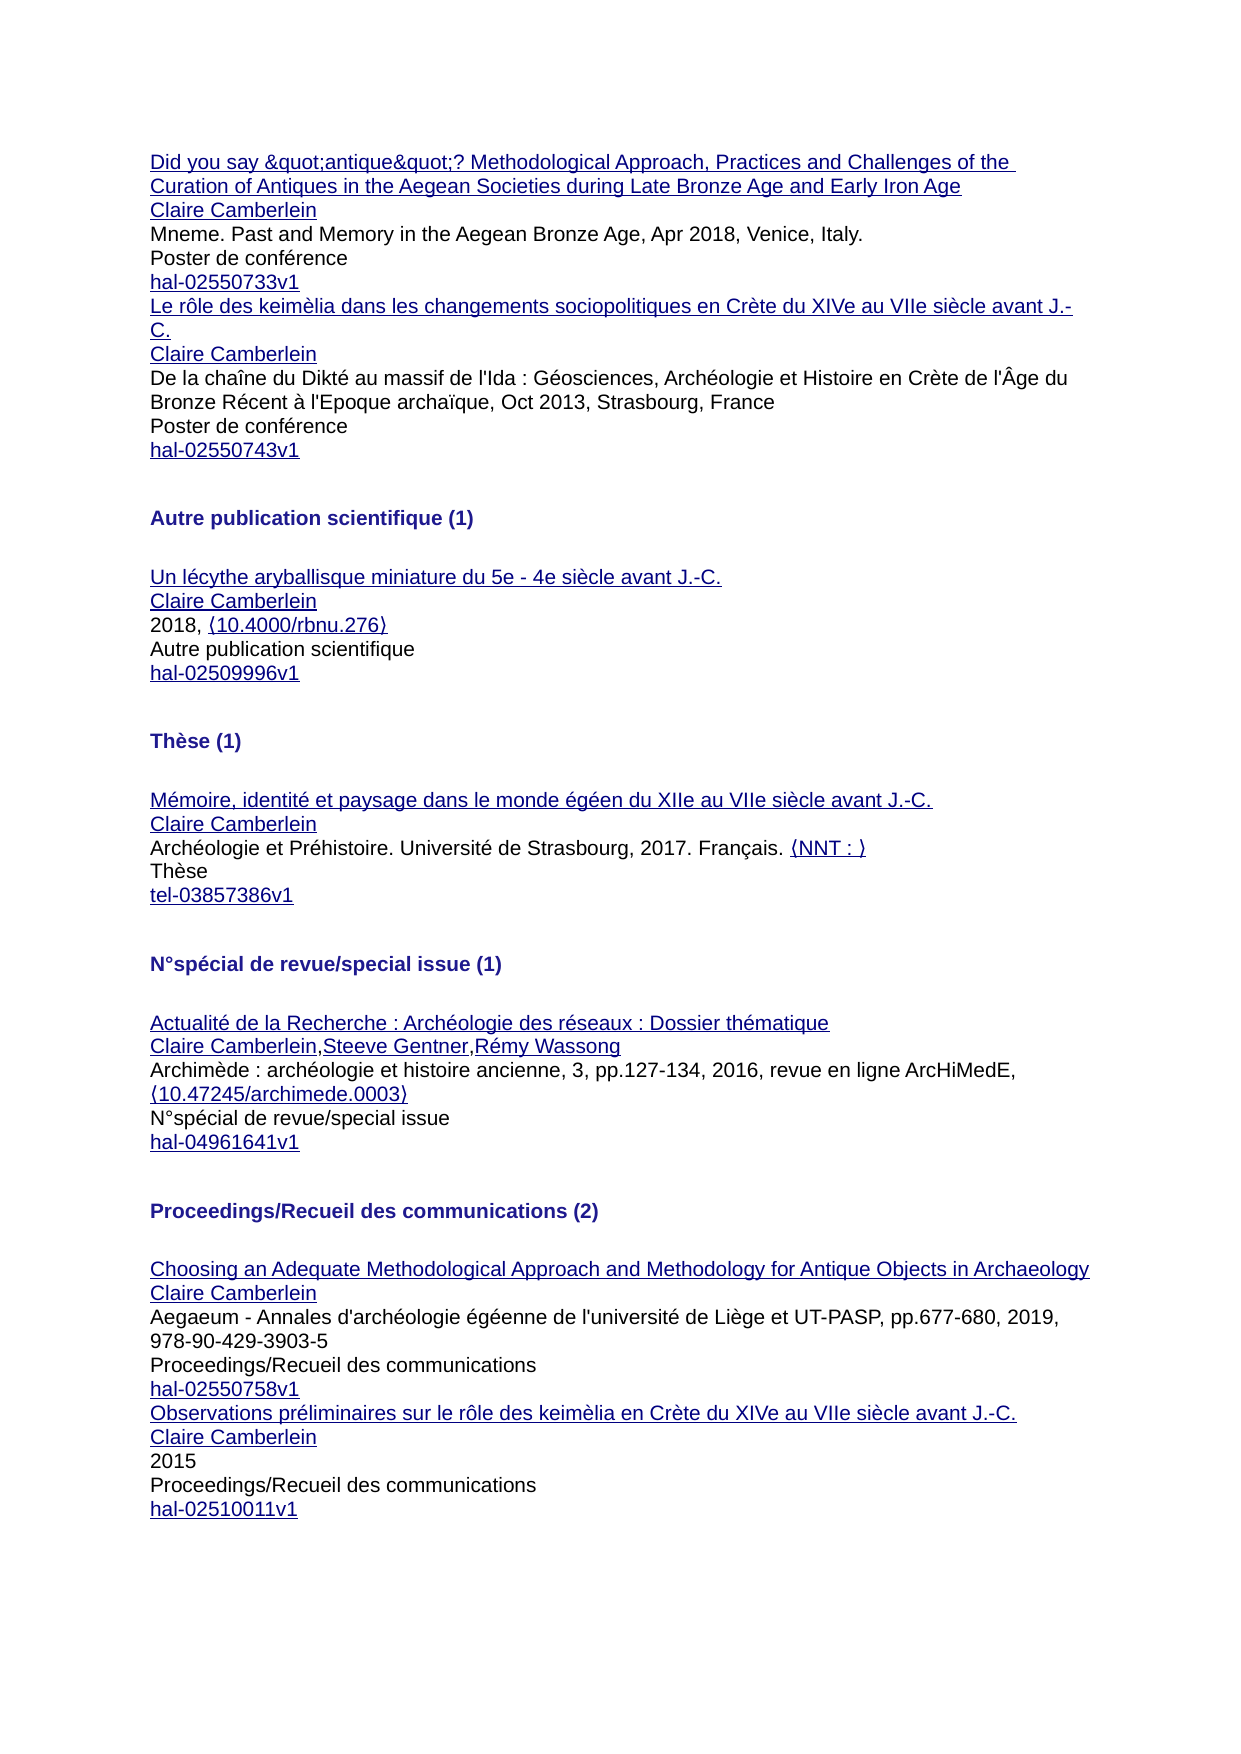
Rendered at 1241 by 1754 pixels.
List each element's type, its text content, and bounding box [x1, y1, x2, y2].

table_header Claire Camberlein Aegaeum - Annales d'archéologie égéenne de l'université de Liège et UT-PASP, pp.677-680, 2019, 978-90-429-3903-5 Proceedings/Recueil des communications hal-02550758v1 [150, 1279, 1090, 1401]
table_header Choosing an Adequate Methodological Approach and Methodology for Antique Objects in Archaeology [150, 1257, 1090, 1278]
subtitle Proceedings/Recueil des communications (2) [150, 1199, 1090, 1223]
table_header Mémoire, identité et paysage dans le monde égéen du XIIe au VIIe siècle avant J.-C. Claire Camberlein Archéologie et Préhistoire. Université de Strasbourg, 2017. Français. ⟨NNT : ⟩ Thèse tel-03857386v1 [150, 788, 1090, 907]
subtitle Thèse (1) [150, 729, 1090, 753]
subtitle Autre publication scientifique (1) [150, 506, 1090, 530]
table_header Did you say &quot;antique&quot;? Methodological Approach, Practices and Challenges of the Curation of Antiques in the Aegean Societies during Late Bronze Age and Early Iron Age Claire Camberlein Mneme. Past and Memory in the Aegean Bronze Age, Apr 2018, Venice, Italy. Poster de conférence hal-02550733v1 [150, 150, 1090, 294]
table_cell Le rôle des keimèlia dans les changements sociopolitiques en Crète du XIVe au VIIe siècle avant J.-C. Claire Camberlein De la chaîne du Dikté au massif de l'Ida : Géosciences, Archéologie et Histoire en Crète de l'Âge du Bronze Récent à l'Epoque archaïque, Oct 2013, Strasbourg, France Poster de conférence hal-02550743v1 [150, 294, 1090, 461]
table_header Un lécythe aryballisque miniature du 5e - 4e siècle avant J.-C. Claire Camberlein 2018, ⟨10.4000/rbnu.276⟩ Autre publication scientifique hal-02509996v1 [150, 565, 1090, 684]
table_cell Observations préliminaires sur le rôle des keimèlia en Crète du XIVe au VIIe siècle avant J.-C. Claire Camberlein 2015 Proceedings/Recueil des communications hal-02510011v1 [150, 1401, 1090, 1521]
subtitle N°spécial de revue/special issue (1) [150, 952, 1090, 976]
table_header Actualité de la Recherche : Archéologie des réseaux : Dossier thématique Claire Camberlein,Steeve Gentner,Rémy Wassong Archimède : archéologie et histoire ancienne, 3, pp.127-134, 2016, revue en ligne ArcHiMedE, ⟨10.47245/archimede.0003⟩ N°spécial de revue/special issue hal-04961641v1 [150, 1010, 1090, 1154]
